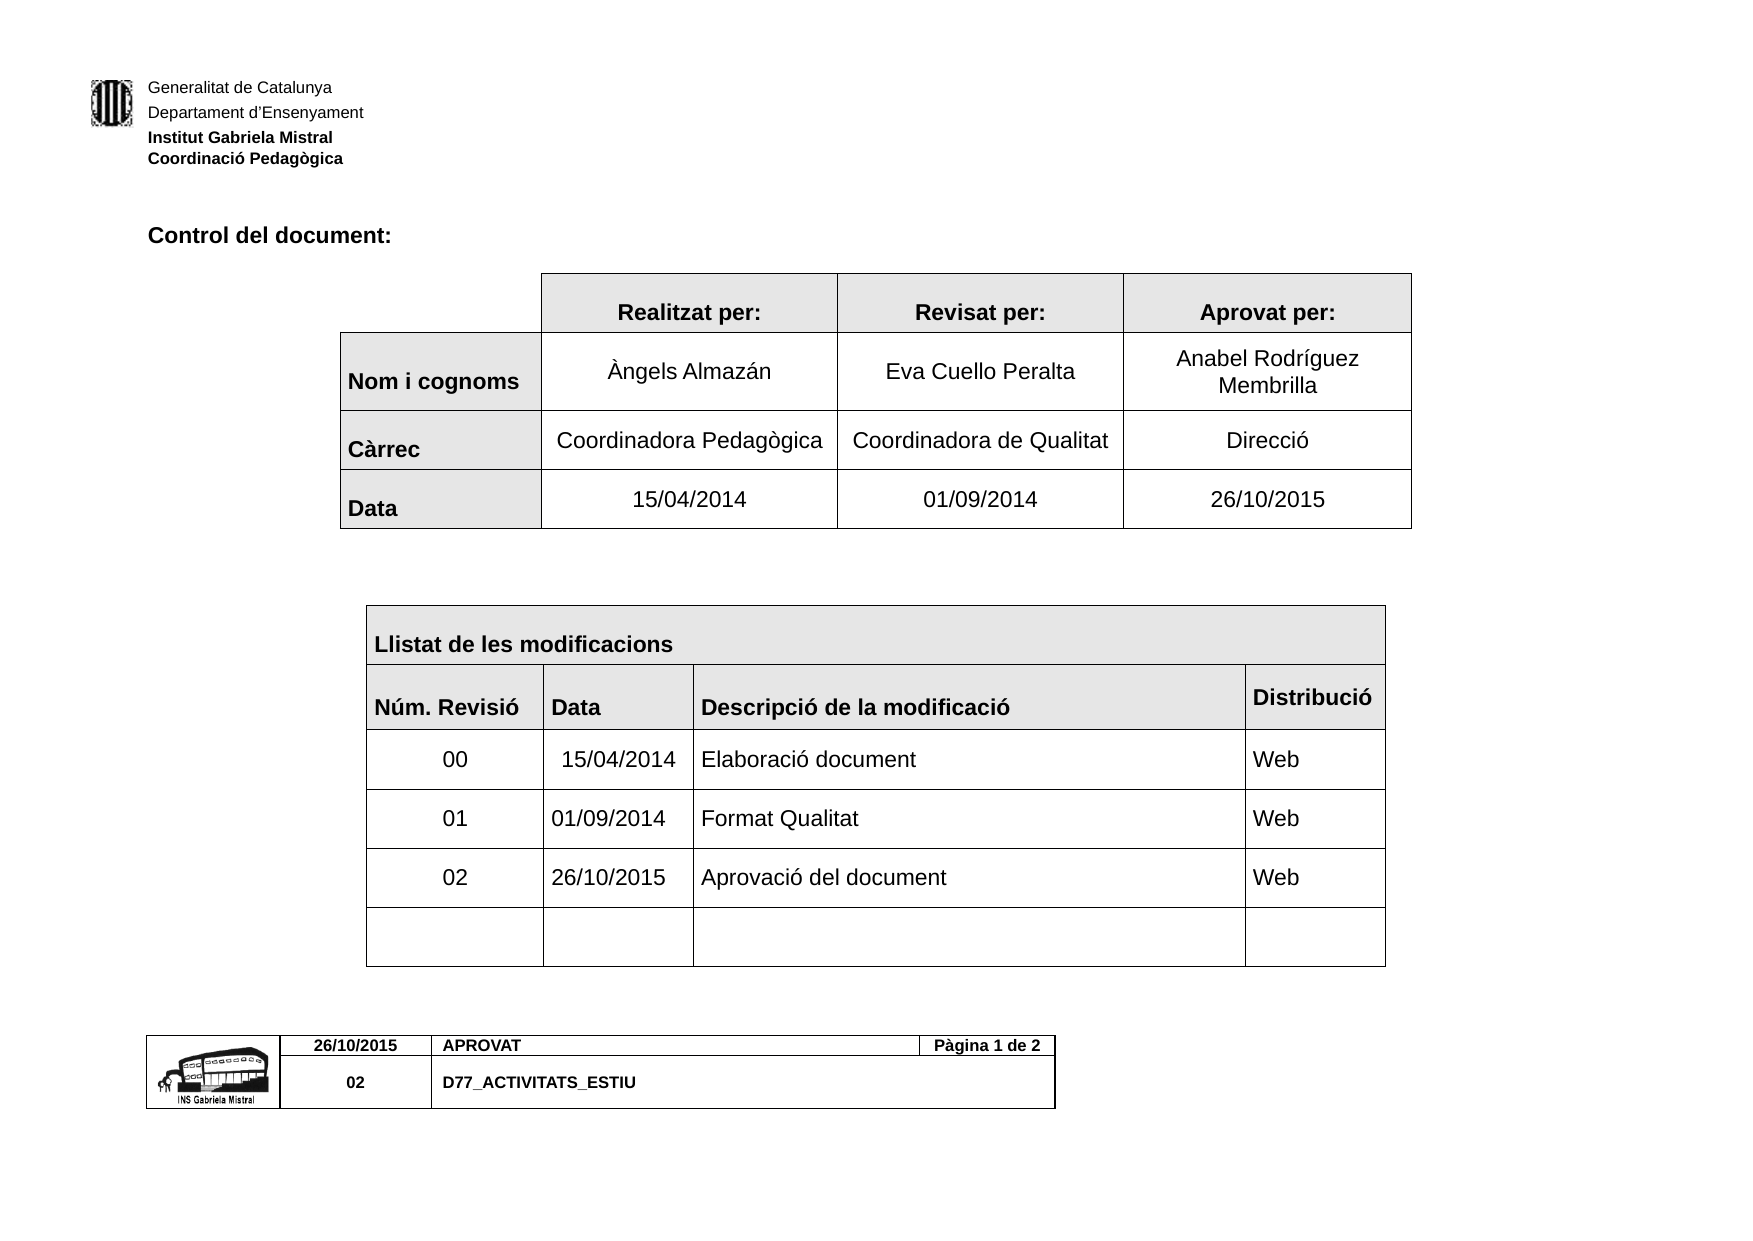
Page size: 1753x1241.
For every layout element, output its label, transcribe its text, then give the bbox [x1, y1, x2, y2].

table_cell [694, 908, 1245, 966]
table_cell Coordinadora de Qualitat [838, 411, 1123, 469]
table_header Aprovat per: [1124, 274, 1411, 332]
table_cell Web [1246, 790, 1385, 847]
table_cell 00 [367, 730, 543, 788]
table_cell Elaboració document [694, 730, 1245, 788]
picture [91, 80, 134, 128]
table_header Realitzat per: [542, 274, 837, 332]
table_cell 15/04/2014 [544, 730, 693, 788]
table_cell Anabel Rodríguez Membrilla [1124, 333, 1411, 410]
table_cell 02 [367, 849, 543, 907]
table_header Revisat per: [838, 274, 1123, 332]
table_cell [544, 908, 693, 966]
table_cell Aprovació del document [694, 849, 1245, 907]
table_cell 01/09/2014 [838, 470, 1123, 528]
table_cell 01 [367, 790, 543, 847]
table_cell Distribució [1246, 665, 1385, 729]
table_cell [1246, 908, 1385, 966]
table_cell 26/10/2015 [1124, 470, 1411, 528]
table_cell Web [1246, 730, 1385, 788]
table_cell Càrrec [341, 411, 541, 469]
text Control del document: [148, 222, 1604, 248]
table_cell Direcció [1124, 411, 1411, 469]
table_cell Nom i cognoms [341, 333, 541, 410]
picture [157, 1036, 269, 1108]
table_header [340, 273, 541, 332]
table_cell 15/04/2014 [542, 470, 837, 528]
table_cell Eva Cuello Peralta [838, 333, 1123, 410]
table_cell 26/10/2015 [544, 849, 693, 907]
table_cell Data [341, 470, 541, 528]
table_cell Data [544, 665, 693, 729]
table_cell Web [1246, 849, 1385, 907]
table_cell Coordinadora Pedagògica [542, 411, 837, 469]
table_cell 01/09/2014 [544, 790, 693, 847]
table_cell Format Qualitat [694, 790, 1245, 847]
table_cell Núm. Revisió [367, 665, 543, 729]
table_cell Àngels Almazán [542, 333, 837, 410]
table_cell [367, 908, 543, 966]
table_cell Descripció de la modificació [694, 665, 1245, 729]
table_header Llistat de les modificacions [367, 606, 1385, 664]
